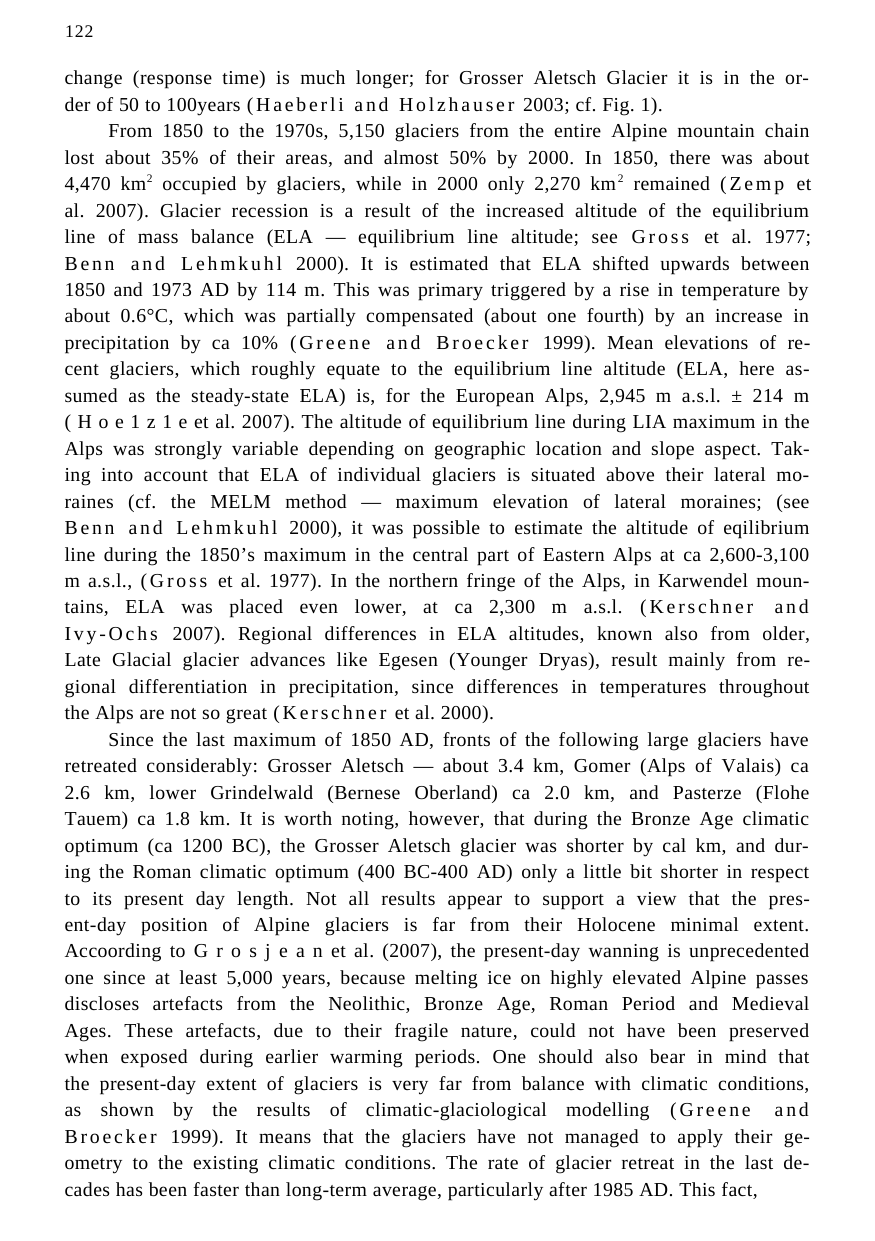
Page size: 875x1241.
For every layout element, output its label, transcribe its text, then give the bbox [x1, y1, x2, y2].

text change (response time) is much longer; for Grosser Aletsch Glacier it is in the or- der of 50 to 100years (Haeberli and Holzhauser 2003; cf. Fig. 1). [64, 63, 812, 116]
text From 1850 to the 1970s, 5,150 glaciers from the entire Alpine mountain chain lost about 35% of their areas, and almost 50% by 2000. In 1850, there was about 4,470 km2 occupied by glaciers, while in 2000 only 2,270 km2 remained (Zemp et al. 2007). Glacier recession is a result of the increased altitude of the equilibrium line of mass balance (ELA — equilibrium line altitude; see Gross et al. 1977; Benn and Lehmkuhl 2000). It is estimated that ELA shifted upwards between 1850 and 1973 AD by 114 m. This was primary triggered by a rise in temperature by about 0.6°C, which was partially compensated (about one fourth) by an increase in precipitation by ca 10% (Greene and Broecker 1999). Mean elevations of re- cent glaciers, which roughly equate to the equilibrium line altitude (ELA, here as- sumed as the steady-state ELA) is, for the European Alps, 2,945 m a.s.l. ± 214 m ( H o e 1 z 1 e et al. 2007). The altitude of equilibrium line during LIA maximum in the Alps was strongly variable depending on geographic location and slope aspect. Tak- ing into account that ELA of individual glaciers is situated above their lateral mo- raines (cf. the MELM method — maximum elevation of lateral moraines; (see Benn and Lehmkuhl 2000), it was possible to estimate the altitude of eqilibrium line during the 1850’s maximum in the central part of Eastern Alps at ca 2,600-3,100 m a.s.l., (Gross et al. 1977). In the northern fringe of the Alps, in Karwendel moun- tains, ELA was placed even lower, at ca 2,300 m a.s.l. (Kerschner and Ivy-Ochs 2007). Regional differences in ELA altitudes, known also from older, Late Glacial glacier advances like Egesen (Younger Dryas), result mainly from re- gional differentiation in precipitation, since differences in temperatures throughout the Alps are not so great (Kerschner et al. 2000). [64, 116, 812, 725]
text Since the last maximum of 1850 AD, fronts of the following large glaciers have retreated considerably: Grosser Aletsch — about 3.4 km, Gomer (Alps of Valais) ca 2.6 km, lower Grindelwald (Bernese Oberland) ca 2.0 km, and Pasterze (Flohe Tauem) ca 1.8 km. It is worth noting, however, that during the Bronze Age climatic optimum (ca 1200 BC), the Grosser Aletsch glacier was shorter by cal km, and dur- ing the Roman climatic optimum (400 BC-400 AD) only a little bit shorter in respect to its present day length. Not all results appear to support a view that the pres- ent-day position of Alpine glaciers is far from their Holocene minimal extent. Accoording to G r o s j e a n et al. (2007), the present-day wanning is unprecedented one since at least 5,000 years, because melting ice on highly elevated Alpine passes discloses artefacts from the Neolithic, Bronze Age, Roman Period and Medieval Ages. These artefacts, due to their fragile nature, could not have been preserved when exposed during earlier warming periods. One should also bear in mind that the present-day extent of glaciers is very far from balance with climatic conditions, as shown by the results of climatic-glaciological modelling (Greene and Broecker 1999). It means that the glaciers have not managed to apply their ge- ometry to the existing climatic conditions. The rate of glacier retreat in the last de- cades has been faster than long-term average, particularly after 1985 AD. This fact, [64, 725, 812, 1201]
text 122 [65, 23, 93, 41]
